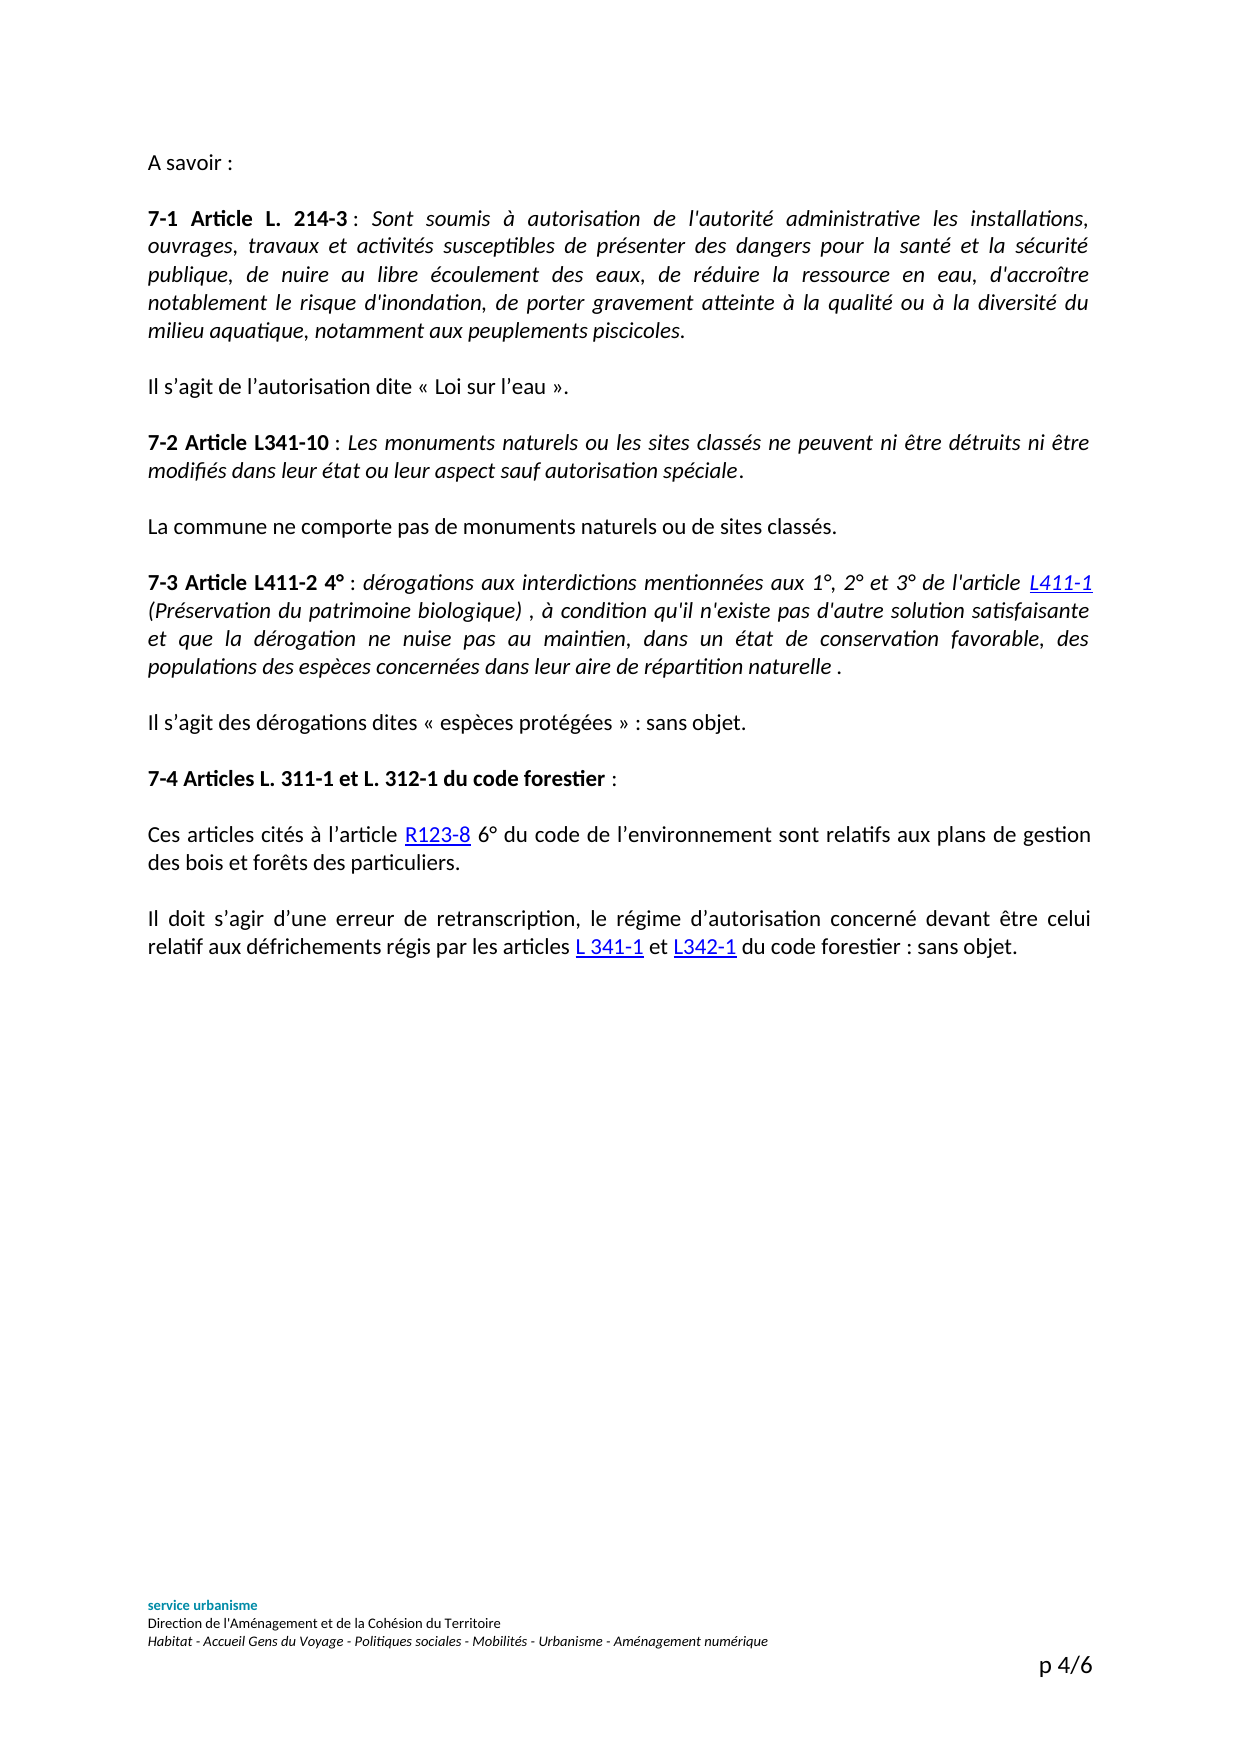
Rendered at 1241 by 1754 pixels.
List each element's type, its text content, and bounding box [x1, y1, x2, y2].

text Il s’agit des dérogations dites « espèces protégées » : sans objet. [148, 708, 1093, 736]
text 7-4 Articles L. 311-1 et L. 312-1 du code forestier : [148, 764, 1093, 792]
text A savoir : [148, 148, 1093, 176]
text 7-3 Article L411-2 4° : dérogations aux interdictions mentionnées aux 1°, 2° et 3° de l'article L411-1 (Préservation du patrimoine biologique) , à condition qu'il n'existe pas d'autre solution satisfaisante et que la dérogation ne nuise pas au maintien, dans un état de conservation favorable, des populations des espèces concernées dans leur aire de répartition naturelle . [148, 568, 1093, 680]
text 7-2 Article L341-10 : Les monuments naturels ou les sites classés ne peuvent ni être détruits ni être modifiés dans leur état ou leur aspect sauf autorisation spéciale. [148, 428, 1093, 484]
text Ces articles cités à l’article R123-8 6° du code de l’environnement sont relatifs aux plans de gestion des bois et forêts des particuliers. [148, 820, 1093, 876]
text Il s’agit de l’autorisation dite « Loi sur l’eau ». [148, 372, 1093, 400]
text La commune ne comporte pas de monuments naturels ou de sites classés. [148, 512, 1093, 540]
text 7-1 Article L. 214-3 : Sont soumis à autorisation de l'autorité administrative les installations, ouvrages, travaux et activités susceptibles de présenter des dangers pour la santé et la sécurité publique, de nuire au libre écoulement des eaux, de réduire la ressource en eau, d'accroître notablement le risque d'inondation, de porter gravement atteinte à la qualité ou à la diversité du milieu aquatique, notamment aux peuplements piscicoles. [148, 204, 1093, 344]
text Il doit s’agir d’une erreur de retranscription, le régime d’autorisation concerné devant être celui relatif aux défrichements régis par les articles L 341-1 et L342-1 du code forestier : sans objet. [148, 904, 1093, 960]
